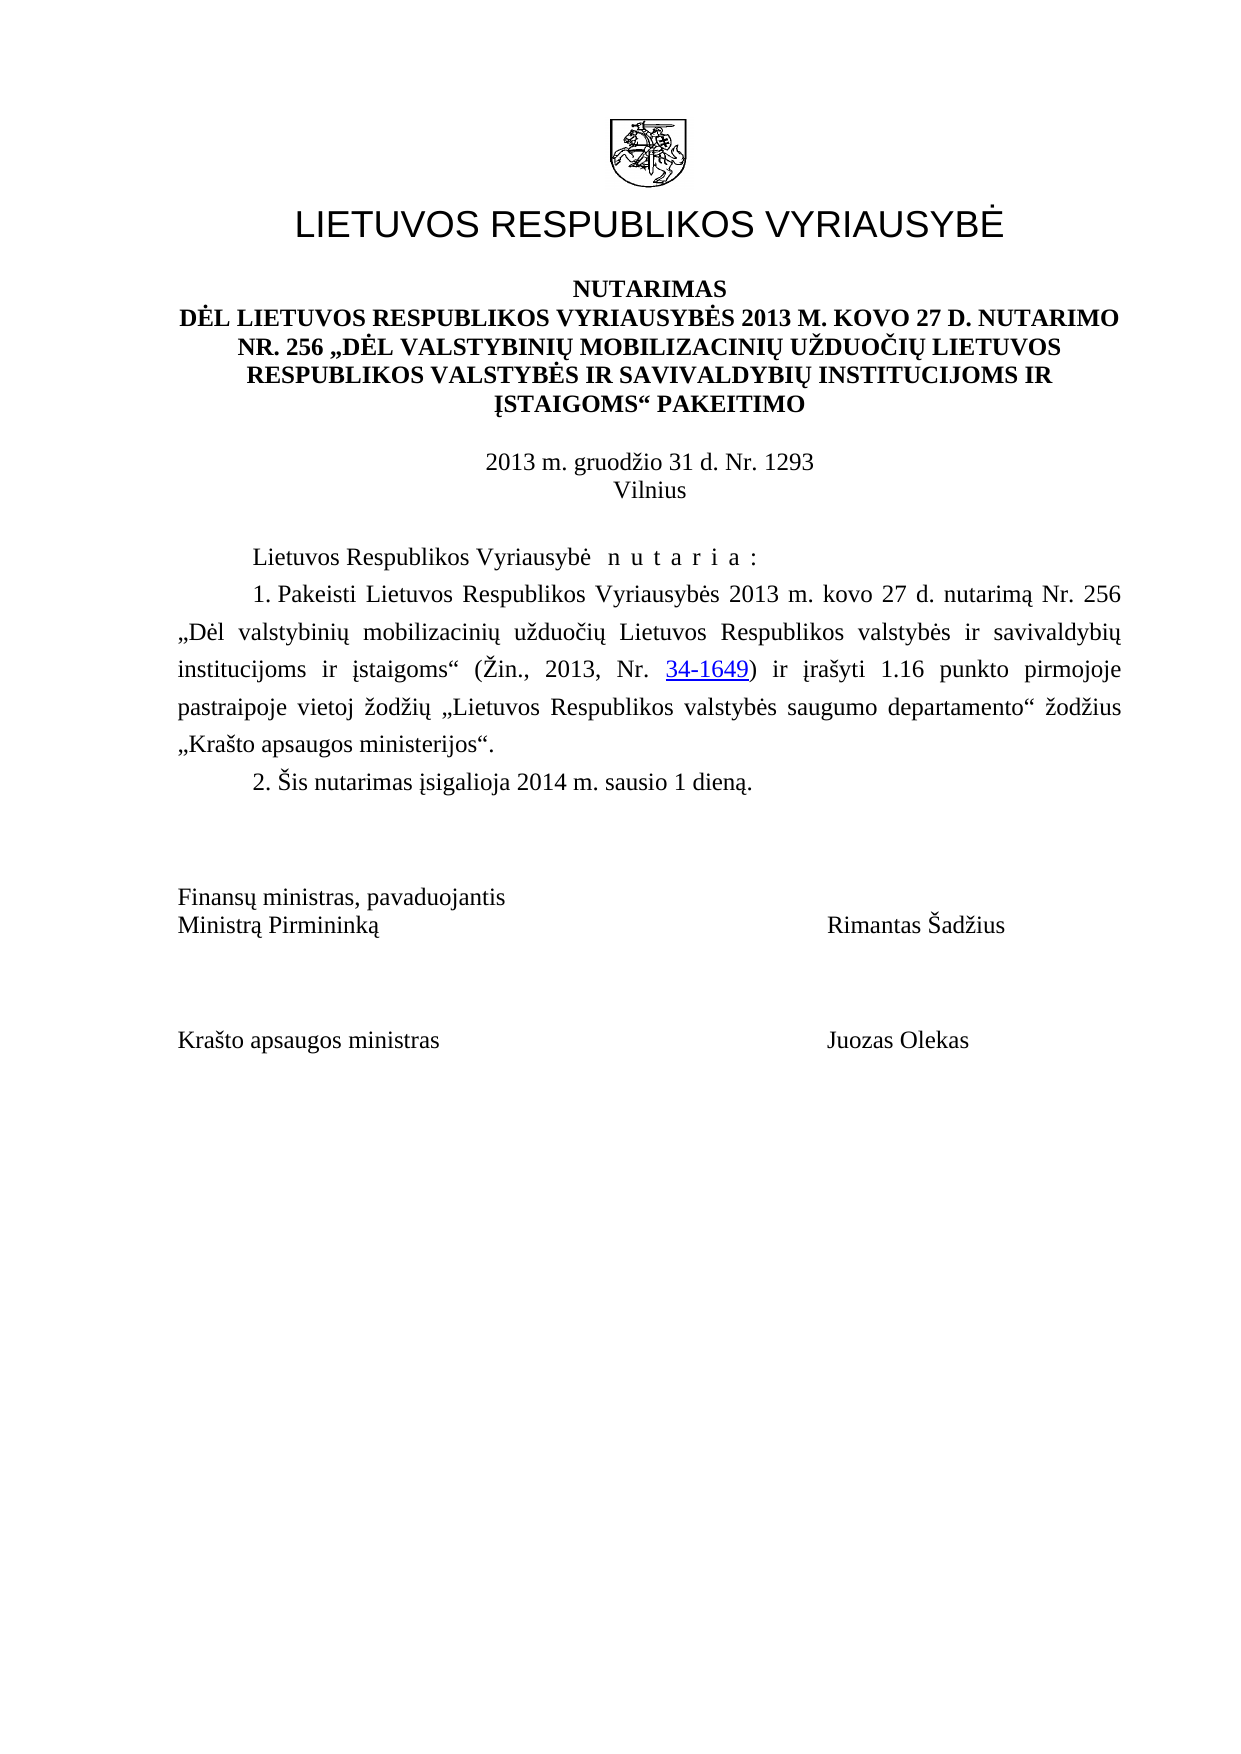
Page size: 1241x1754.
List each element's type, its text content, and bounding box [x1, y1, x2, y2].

text Dėl Lietuvos Respublikos Vyriausybės 2013 m. KOVO 27 d. nutarimo Nr. 256 „Dėl VALSTYBINIŲ MOBILIZACINIŲ UŽDUOČIŲ LIETUVOS RESPUBLIKOS VALSTYBĖS IR SAVIVALDYBIŲ INSTITUCIJOMS IR ĮSTAIGOMS“ pAkeitimo [177, 303, 1122, 418]
text 2013 m. gruodžio 31 d. Nr. 1293 Vilnius [177, 447, 1122, 504]
text 2. Šis nutarimas įsigalioja 2014 m. sausio 1 dieną. [177, 758, 1122, 796]
text Ministrą Pirmininką Rimantas Šadžius [177, 911, 1122, 939]
text Lietuvos Respublikos Vyriausybė nutaria: [177, 533, 1122, 571]
text Finansų ministras, pavaduojantis [177, 882, 1122, 911]
text Krašto apsaugos ministras Juozas Olekas [177, 1026, 1122, 1054]
text 1. Pakeisti Lietuvos Respublikos Vyriausybės 2013 m. kovo 27 d. nutarimą Nr. 256 „Dėl valstybinių mobilizacinių užduočių Lietuvos Respublikos valstybės ir savivaldybių institucijoms ir įstaigoms“ (Žin., 2013, Nr. 34-1649) ir įrašyti 1.16 punkto pirmojoje pastraipoje vietoj žodžių „Lietuvos Respublikos valstybės saugumo departamento“ žodžius „Krašto apsaugos ministerijos“. [177, 571, 1122, 758]
